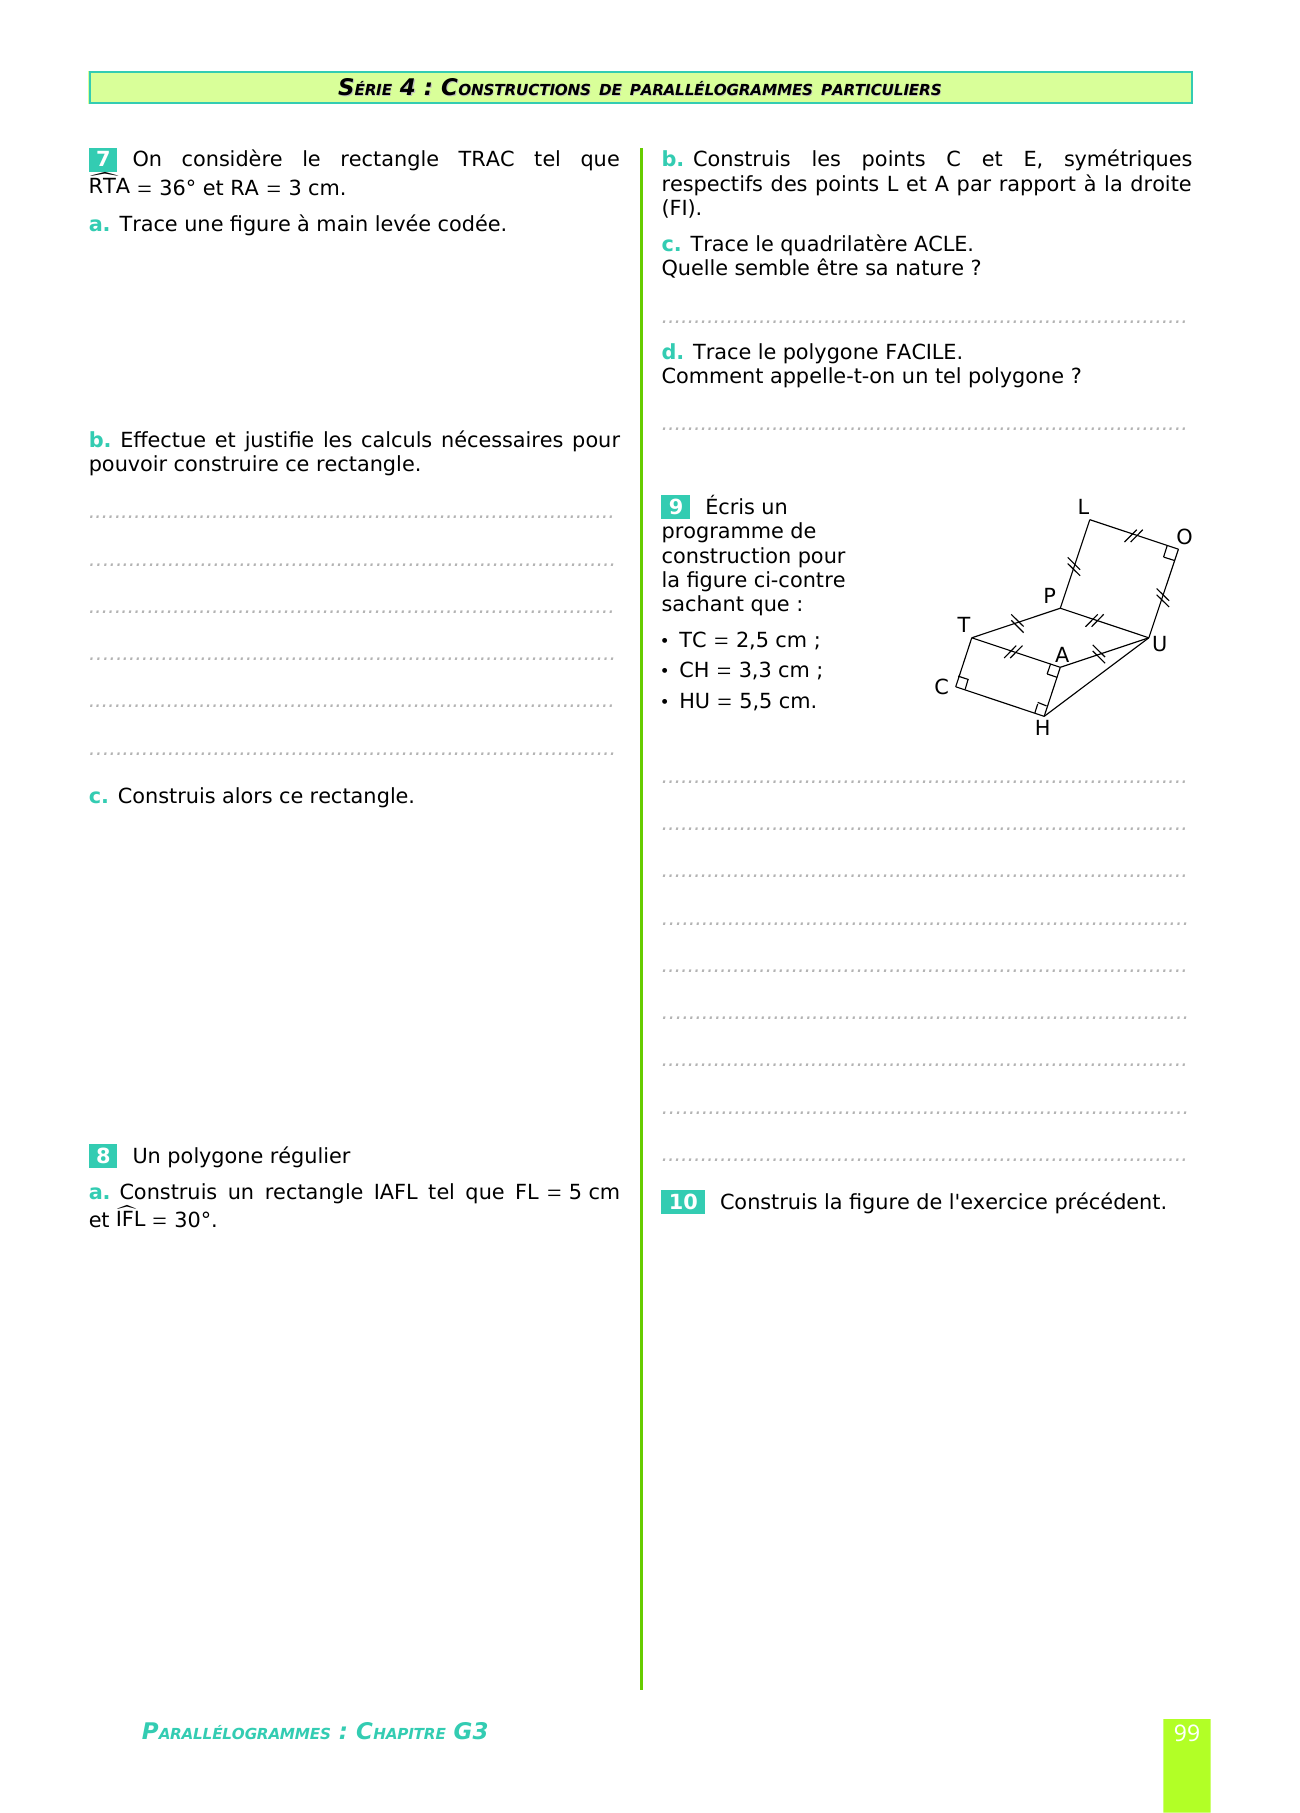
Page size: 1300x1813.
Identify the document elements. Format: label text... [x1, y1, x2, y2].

list ................................................................................. [88, 476, 620, 524]
list …...............................................................................................................................................................…............................................................................................................................................................... [661, 977, 1193, 1166]
list Écris un programme de construction pour la figure ci-contre sachant que : [661, 495, 887, 617]
list …............................................................................................................................................................... [88, 524, 620, 618]
list Construis alors ce rectangle. [88, 784, 620, 808]
list Un polygone régulier [117, 1144, 620, 1168]
list ................................................................................. [661, 281, 1193, 328]
list Construis les points C et E, symétriques respectifs des points L et A par rapport à la droite (FI). [661, 148, 1193, 220]
list ................................................................................................................................................................................................................................................... [661, 741, 1193, 883]
list Effectue et justifie les calculs nécessaires pour pouvoir construire ce rectangle. [88, 428, 620, 476]
list ................................................................................. [661, 388, 1193, 436]
list TC = 2,5 cm ; [661, 628, 887, 653]
list Trace une figure à main levée codée. [88, 212, 620, 236]
list Construis la figure de l'exercice précédent. [705, 1190, 1193, 1214]
list Construis un rectangle IAFL tel que FL = 5 cm et= 30°. [88, 1180, 620, 1233]
list …............................................................................................................................................................... [661, 883, 1193, 977]
list HU = 5,5 cm. [661, 689, 887, 713]
list On considère le rectangle TRAC tel que = 36° et RA = 3 cm. [88, 148, 620, 200]
list Trace le quadrilatère ACLE. Quelle semble être sa nature ? [661, 232, 1193, 281]
list Trace le polygone FACILE. Comment appelle-t-on un tel polygone ? [661, 340, 1193, 388]
list CH = 3,3 cm ; [661, 659, 887, 683]
list …...............................................................................................................................................................….............................................................................. [88, 618, 620, 760]
